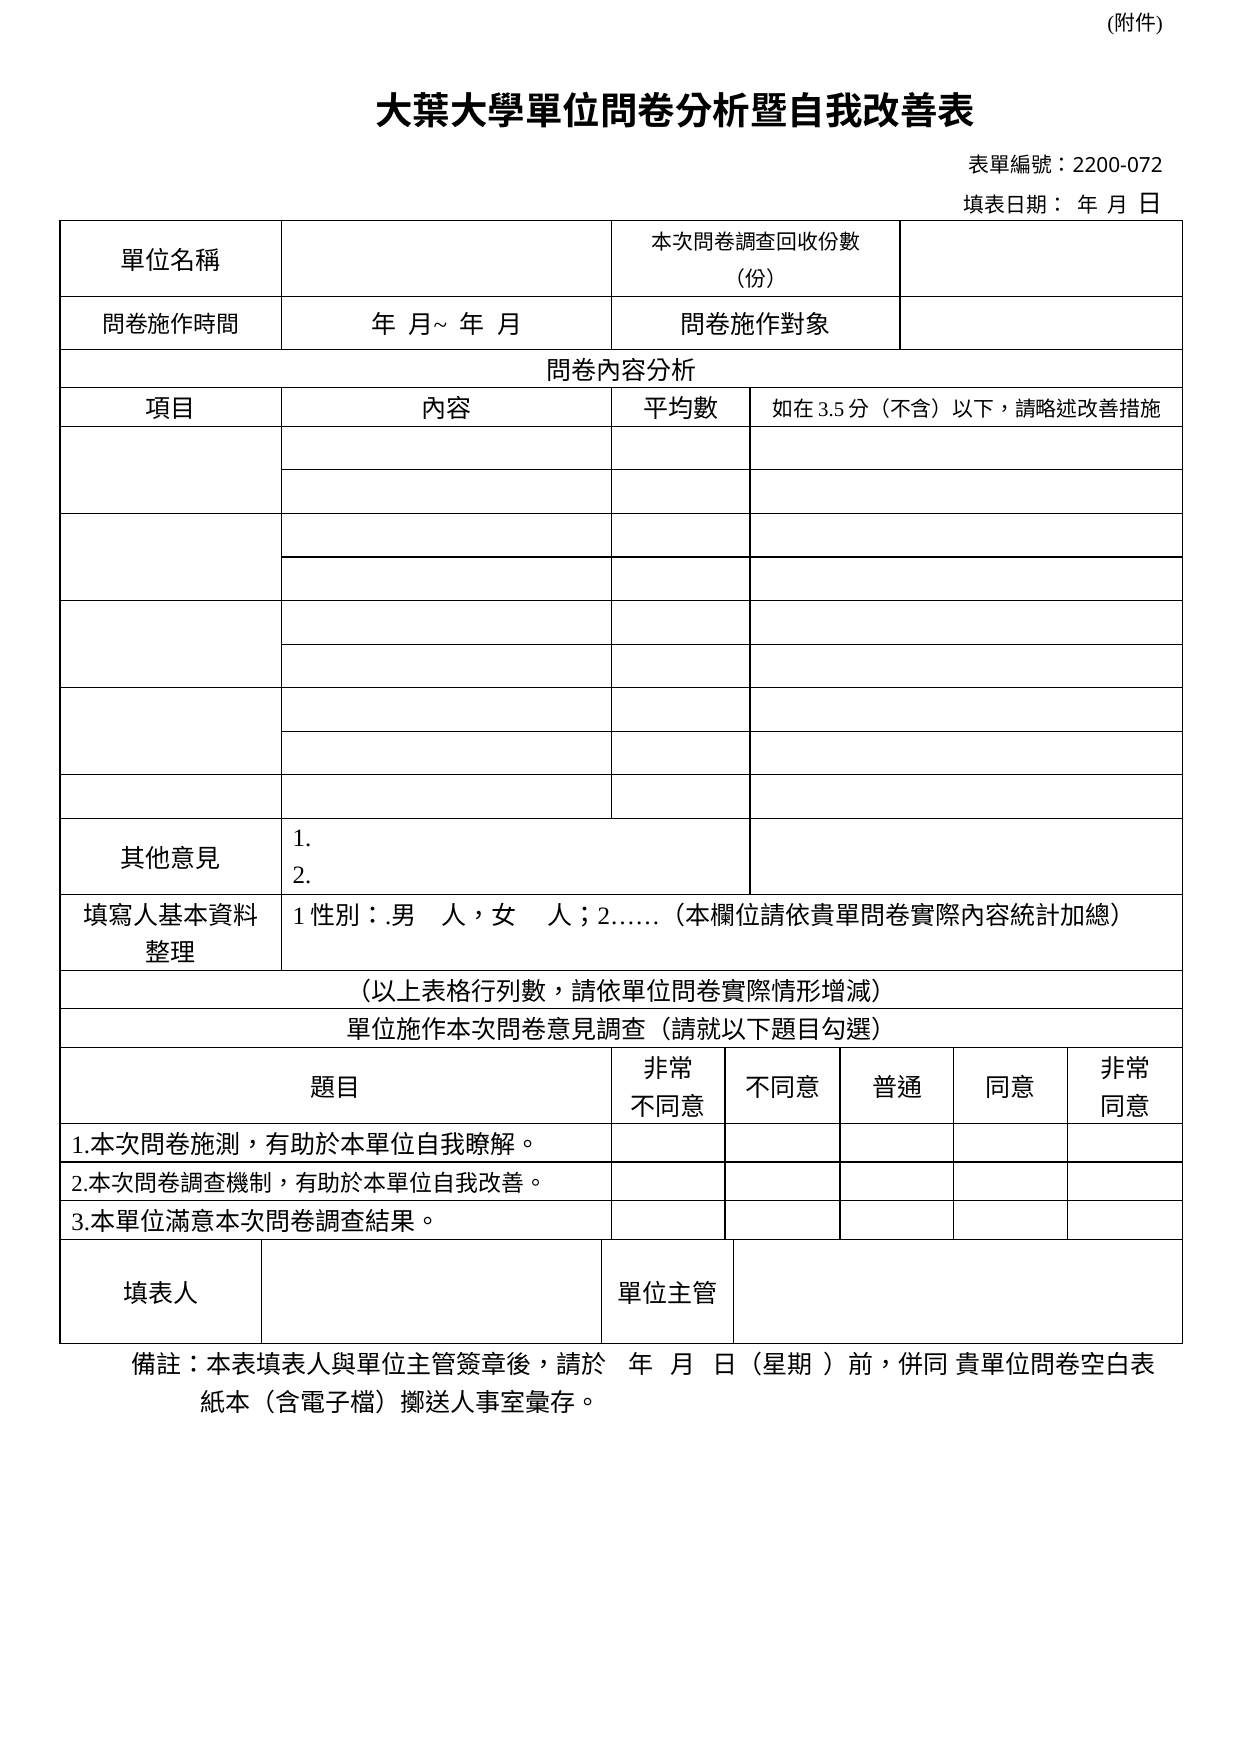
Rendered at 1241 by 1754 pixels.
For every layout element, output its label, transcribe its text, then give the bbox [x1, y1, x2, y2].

table_cell [282, 775, 611, 818]
table_cell [841, 1163, 953, 1200]
table_cell 2.本次問卷調查機制，有助於本單位自我改善。 [61, 1163, 611, 1200]
table_cell [612, 1124, 724, 1161]
table_cell [612, 688, 749, 731]
table_cell 問卷施作時間 [61, 297, 281, 349]
text 大葉大學單位問卷分析暨自我改善表 [187, 70, 1162, 145]
table_cell 非常 不同意 [612, 1048, 724, 1123]
table_cell [1068, 1201, 1182, 1238]
text 表單編號：2200-072 [187, 145, 1162, 183]
table_cell [282, 514, 611, 556]
table_header [282, 221, 611, 296]
table_cell 1性別：.男 人，女 人；2……（本欄位請依貴單問卷實際內容統計加總） [282, 895, 1182, 970]
table_cell [61, 601, 281, 687]
table_cell [282, 645, 611, 687]
table_header [901, 221, 1182, 296]
table_cell [61, 775, 281, 818]
table_cell [954, 1124, 1067, 1161]
table_cell [282, 601, 611, 643]
table_cell 填寫人基本資料整理 [61, 895, 281, 970]
table_cell 內容 [282, 388, 611, 426]
table_cell 不同意 [726, 1048, 839, 1123]
table_cell [751, 819, 1182, 894]
table_header 本次問卷調查回收份數（份） [612, 221, 899, 296]
table_cell [61, 514, 281, 600]
table_cell [954, 1201, 1067, 1238]
table_cell [612, 1163, 724, 1200]
table_cell [734, 1240, 1182, 1343]
table_cell [751, 427, 1182, 469]
table_cell [612, 427, 749, 469]
table_cell 同意 [954, 1048, 1067, 1123]
table_cell [751, 775, 1182, 818]
table_cell [612, 514, 749, 556]
table_cell 1. 2. [282, 819, 749, 894]
text 填表日期： 年 月 日 [187, 183, 1162, 220]
table_cell 普通 [841, 1048, 953, 1123]
table_cell [751, 470, 1182, 513]
table_cell 如在3.5分（不含）以下，請略述改善措施 [751, 388, 1182, 426]
table_cell [954, 1163, 1067, 1200]
table_cell [282, 558, 611, 600]
table_cell [282, 732, 611, 774]
table_cell [282, 688, 611, 731]
table_cell [282, 470, 611, 513]
table_cell 問卷施作對象 [612, 297, 899, 349]
table_cell 單位施作本次問卷意見調查（請就以下題目勾選） [61, 1009, 1182, 1047]
table_cell （以上表格行列數，請依單位問卷實際情形增減） [61, 971, 1182, 1008]
table_cell [262, 1240, 601, 1343]
table_cell [612, 1201, 724, 1238]
table_cell [61, 427, 281, 513]
table_cell 3.本單位滿意本次問卷調查結果。 [61, 1201, 611, 1238]
table_cell [841, 1201, 953, 1238]
table_header 單位名稱 [61, 221, 281, 296]
table_cell 非常 同意 [1068, 1048, 1182, 1123]
table_cell 平均數 [612, 388, 749, 426]
table_cell [751, 688, 1182, 731]
table_cell 1.本次問卷施測，有助於本單位自我瞭解。 [61, 1124, 611, 1161]
table_cell [841, 1124, 953, 1161]
table_cell [61, 688, 281, 774]
table_cell [612, 645, 749, 687]
table_cell 填表人 [61, 1240, 261, 1343]
table_cell [1068, 1163, 1182, 1200]
table_cell [612, 601, 749, 643]
table_cell [751, 732, 1182, 774]
table_cell [901, 297, 1182, 349]
text 備註：本表填表人與單位主管簽章後，請於 年 月 日（星期 ）前，併同 貴單位問卷空白表紙本（含電子檔）擲送人事室彙存。 [131, 1344, 1162, 1419]
table_cell [282, 427, 611, 469]
table_cell [751, 601, 1182, 643]
table_cell [751, 645, 1182, 687]
table_cell [726, 1163, 839, 1200]
table_cell 問卷內容分析 [61, 350, 1182, 387]
table_cell 其他意見 [61, 819, 281, 894]
table_cell [726, 1201, 839, 1238]
table_cell 項目 [61, 388, 281, 426]
table_cell [1068, 1124, 1182, 1161]
table_cell 單位主管 [602, 1240, 733, 1343]
table_cell [612, 732, 749, 774]
table_cell [612, 775, 749, 818]
table_cell [726, 1124, 839, 1161]
table_cell [612, 558, 749, 600]
table_cell 年 月~ 年 月 [282, 297, 611, 349]
table_cell [751, 514, 1182, 556]
table_cell [612, 470, 749, 513]
table_cell 題目 [61, 1048, 611, 1123]
table_cell [751, 558, 1182, 600]
